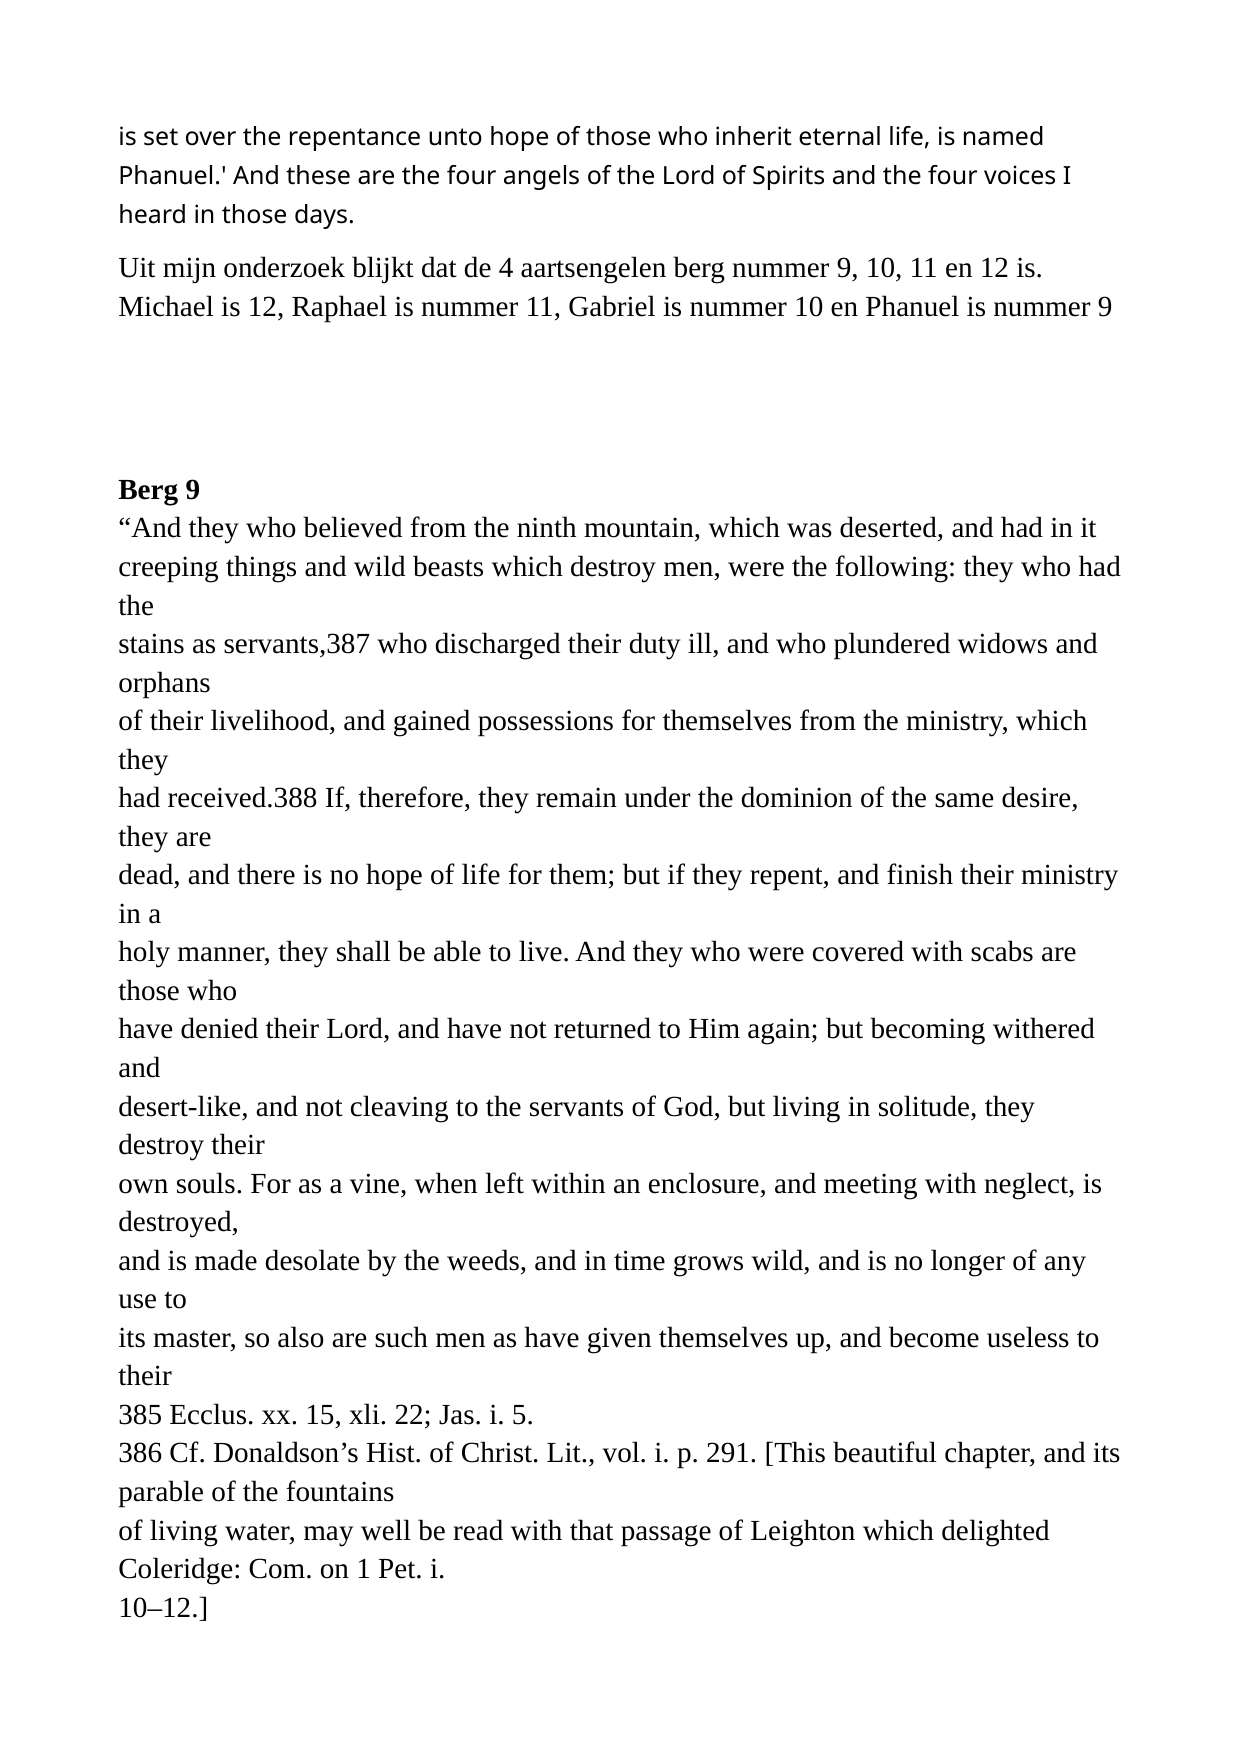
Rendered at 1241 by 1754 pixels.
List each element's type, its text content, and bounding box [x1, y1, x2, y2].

text Berg 9 “And they who believed from the ninth mountain, which was deserted, and had in it creeping things and wild beasts which destroy men, were the following: they who had the stains as servants,387 who discharged their duty ill, and who plundered widows and orphans of their livelihood, and gained possessions for themselves from the ministry, which they had received.388 If, therefore, they remain under the dominion of the same desire, they are dead, and there is no hope of life for them; but if they repent, and finish their ministry in a holy manner, they shall be able to live. And they who were covered with scabs are those who have denied their Lord, and have not returned to Him again; but becoming withered and desert-like, and not cleaving to the servants of God, but living in solitude, they destroy their own souls. For as a vine, when left within an enclosure, and meeting with neglect, is destroyed, and is made desolate by the weeds, and in time grows wild, and is no longer of any use to its master, so also are such men as have given themselves up, and become useless to their 385 Ecclus. xx. 15, xli. 22; Jas. i. 5. 386 Cf. Donaldson’s Hist. of Christ. Lit., vol. i. p. 291. [This beautiful chapter, and its parable of the fountains of living water, may well be read with that passage of Leighton which delighted Coleridge: Com. on 1 Pet. i. 10–12.] [118, 433, 1122, 1623]
text Uit mijn onderzoek blijkt dat de 4 aartsengelen berg nummer 9, 10, 11 en 12 is. Michael is 12, Raphael is nummer 11, Gabriel is nummer 10 en Phanuel is nummer 9 [118, 250, 1122, 361]
text is set over the repentance unto hope of those who inherit eternal life, is named Phanuel.' And these are the four angels of the Lord of Spirits and the four voices I heard in those days. [118, 118, 1122, 231]
